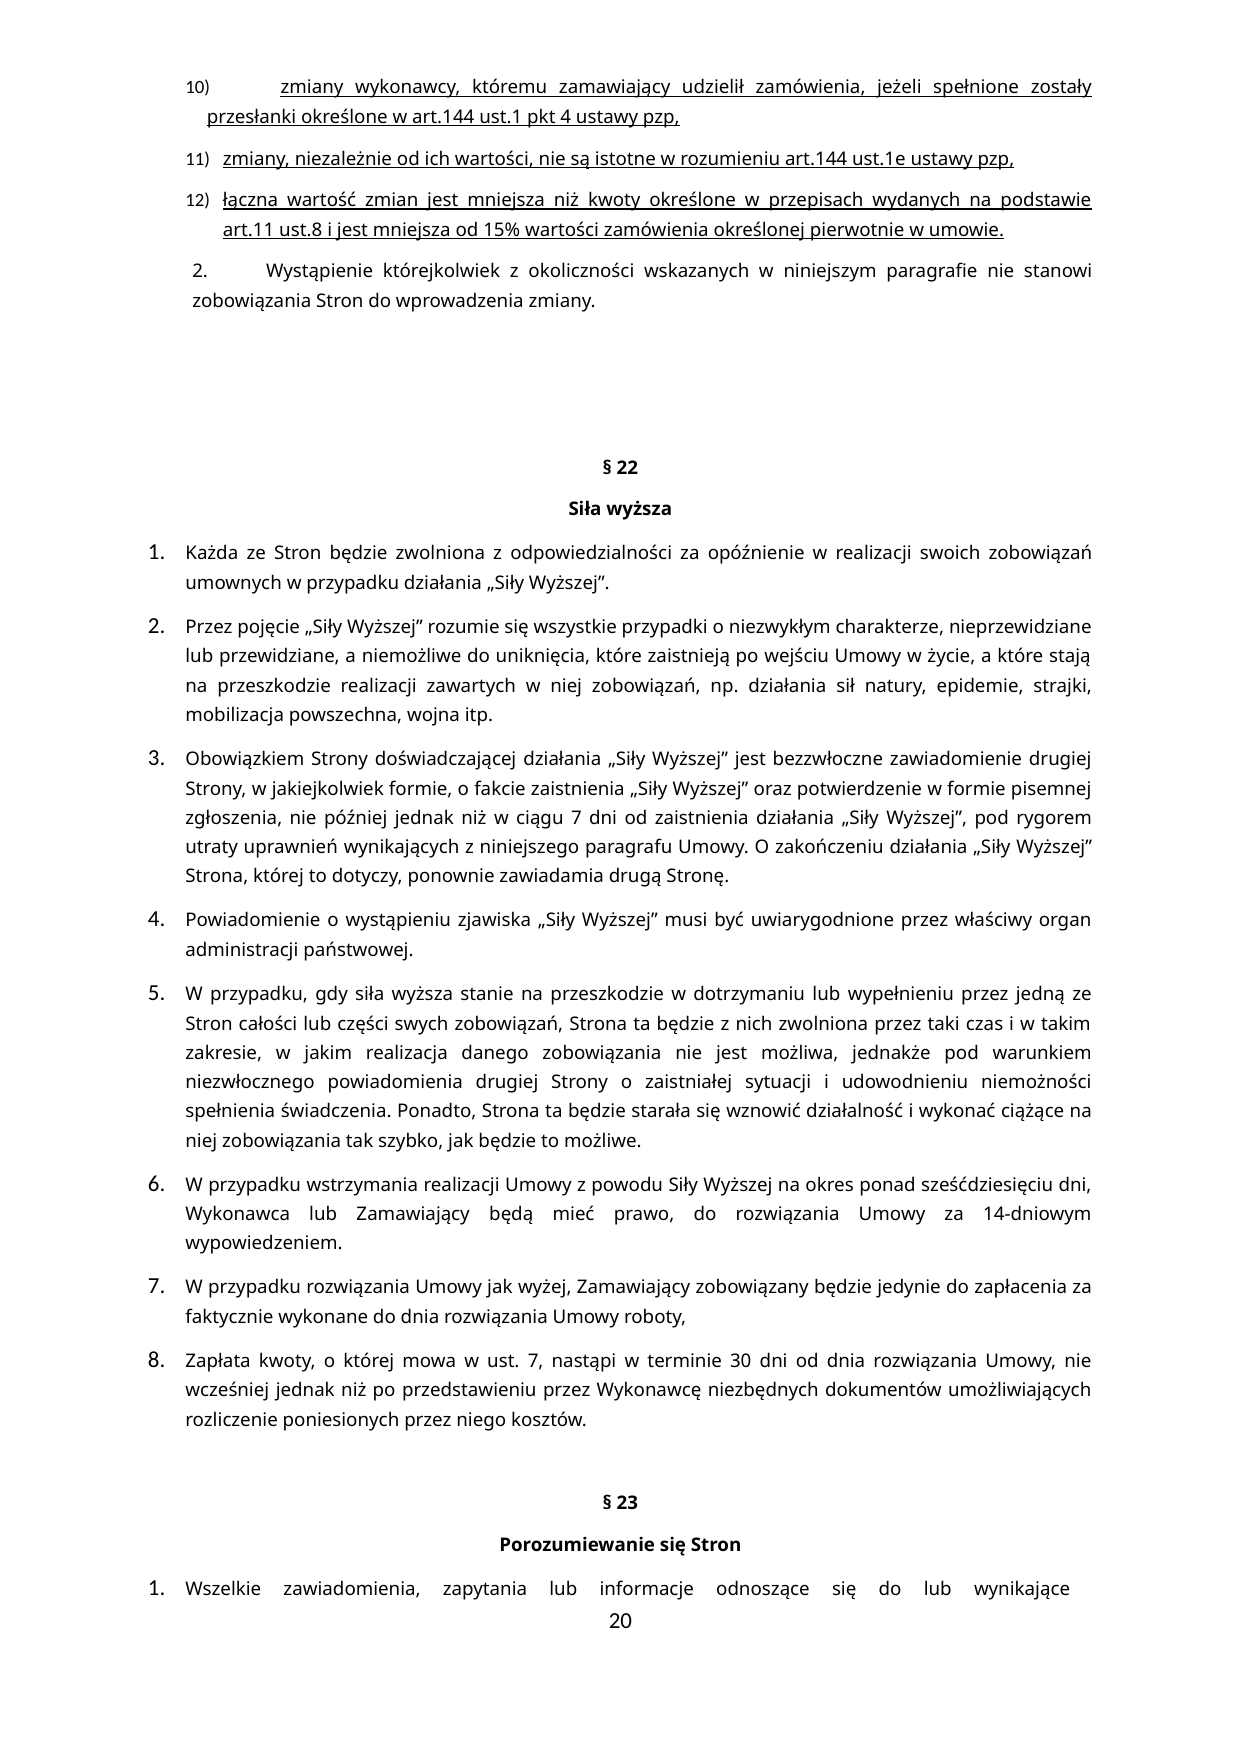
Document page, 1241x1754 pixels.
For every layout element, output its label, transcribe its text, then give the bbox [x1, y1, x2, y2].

list Wystąpienie którejkolwiek z okoliczności wskazanych w niniejszym paragrafie nie stanowi zobowiązania Stron do wprowadzenia zmiany. [192, 258, 1093, 312]
list W przypadku rozwiązania Umowy jak wyżej, Zamawiający zobowiązany będzie jedynie do zapłacenia za faktycznie wykonane do dnia rozwiązania Umowy roboty, [148, 1271, 1093, 1329]
list łączna wartość zmian jest mniejsza niż kwoty określone w przepisach wydanych na podstawie art.11 ust.8 i jest mniejsza od 15% wartości zamówienia określonej pierwotnie w umowie. [185, 187, 1093, 241]
list Każda ze Stron będzie zwolniona z odpowiedzialności za opóźnienie w realizacji swoich zobowiązań umownych w przypadku działania „Siły Wyższej”. [148, 537, 1093, 595]
list zmiany wykonawcy, któremu zamawiający udzielił zamówienia, jeżeli spełnione zostały przesłanki określone w art.144 ust.1 pkt 4 ustawy pzp, [185, 74, 1093, 128]
text § 22 [148, 454, 1093, 479]
list Obowiązkiem Strony doświadczającej działania „Siły Wyższej” jest bezzwłoczne zawiadomienie drugiej Strony, w jakiejkolwiek formie, o fakcie zaistnienia „Siły Wyższej” oraz potwierdzenie w formie pisemnej zgłoszenia, nie później jednak niż w ciągu 7 dni od zaistnienia działania „Siły Wyższej”, pod rygorem utraty uprawnień wynikających z niniejszego paragrafu Umowy. O zakończeniu działania „Siły Wyższej” Strona, której to dotyczy, ponownie zawiadamia drugą Stronę. [148, 743, 1093, 888]
text Porozumiewanie się Stron [148, 1531, 1093, 1557]
list Wszelkie zawiadomienia, zapytania lub informacje odnoszące się do lub wynikające [148, 1573, 1093, 1601]
list Zapłata kwoty, o której mowa w ust. 7, nastąpi w terminie 30 dni od dnia rozwiązania Umowy, nie wcześniej jednak niż po przedstawieniu przez Wykonawcę niezbędnych dokumentów umożliwiających rozliczenie poniesionych przez niego kosztów. [148, 1345, 1093, 1432]
list Przez pojęcie „Siły Wyższej” rozumie się wszystkie przypadki o niezwykłym charakterze, nieprzewidziane lub przewidziane, a niemożliwe do uniknięcia, które zaistnieją po wejściu Umowy w życie, a które stają na przeszkodzie realizacji zawartych w niej zobowiązań, np. działania sił natury, epidemie, strajki, mobilizacja powszechna, wojna itp. [148, 611, 1093, 727]
list W przypadku wstrzymania realizacji Umowy z powodu Siły Wyższej na okres ponad sześćdziesięciu dni, Wykonawca lub Zamawiający będą mieć prawo, do rozwiązania Umowy za 14-dniowym wypowiedzeniem. [148, 1169, 1093, 1255]
list zmiany, niezależnie od ich wartości, nie są istotne w rozumieniu art.144 ust.1e ustawy pzp, [185, 145, 1093, 170]
list Powiadomienie o wystąpieniu zjawiska „Siły Wyższej” musi być uwiarygodnione przez właściwy organ administracji państwowej. [148, 904, 1093, 962]
list W przypadku, gdy siła wyższa stanie na przeszkodzie w dotrzymaniu lub wypełnieniu przez jedną ze Stron całości lub części swych zobowiązań, Strona ta będzie z nich zwolniona przez taki czas i w takim zakresie, w jakim realizacja danego zobowiązania nie jest możliwa, jednakże pod warunkiem niezwłocznego powiadomienia drugiej Strony o zaistniałej sytuacji i udowodnieniu niemożności spełnienia świadczenia. Ponadto, Strona ta będzie starała się wznowić działalność i wykonać ciążące na niej zobowiązania tak szybko, jak będzie to możliwe. [148, 978, 1093, 1152]
text Siła wyższa [148, 496, 1093, 521]
text § 23 [148, 1489, 1093, 1515]
